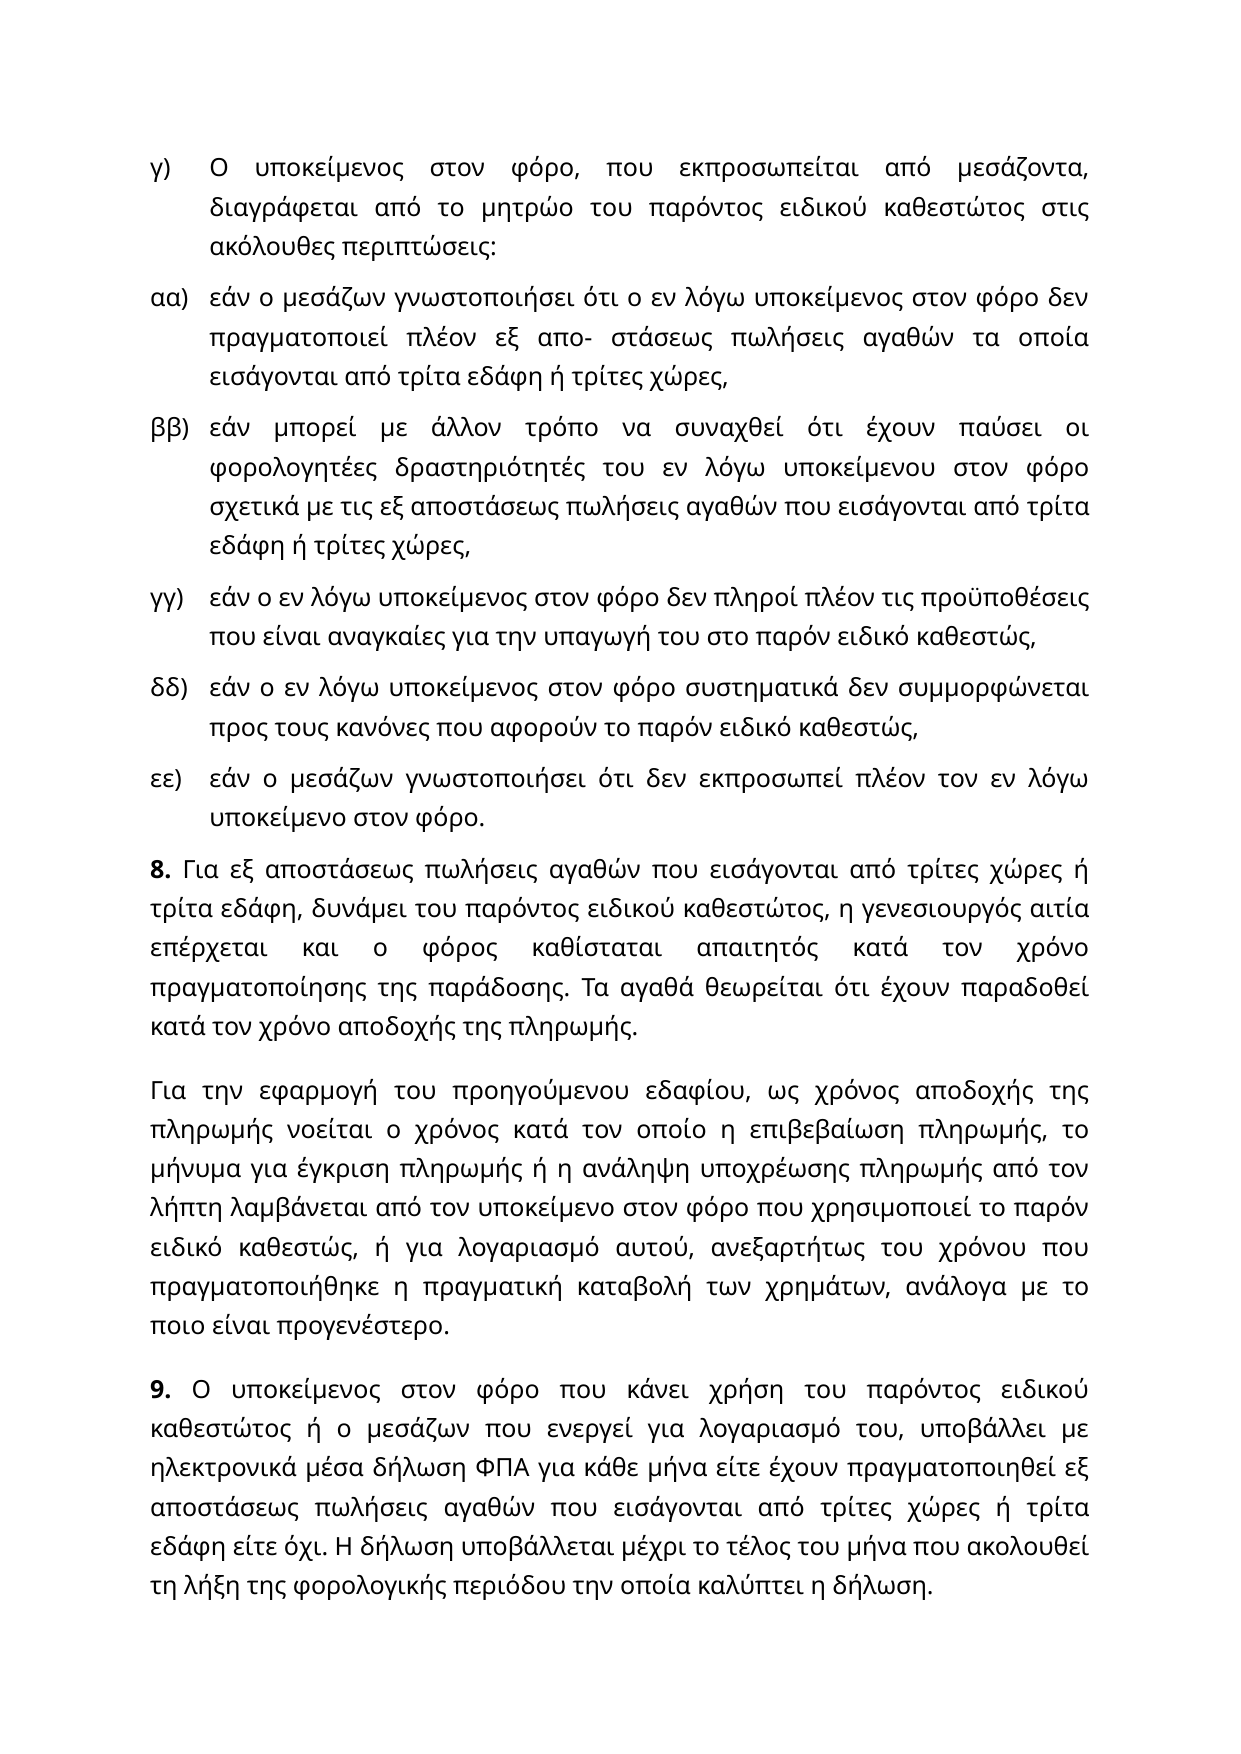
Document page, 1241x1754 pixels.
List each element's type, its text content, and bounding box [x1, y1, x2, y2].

list αα) εάν ο μεσάζων γνωστοποιήσει ότι ο εν λόγω υποκείμενος στον φόρο δεν πραγματοποιεί πλέον εξ απο- στάσεως πωλήσεις αγαθών τα οποία εισάγονται από τρίτα εδάφη ή τρίτες χώρες, [150, 280, 1090, 392]
list εε) εάν ο μεσάζων γνωστοποιήσει ότι δεν εκπροσωπεί πλέον τον εν λόγω υποκείμενο στον φόρο. [150, 761, 1090, 834]
list γγ) εάν ο εν λόγω υποκείμενος στον φόρο δεν πληροί πλέον τις προϋποθέσεις που είναι αναγκαίες για την υπαγωγή του στο παρόν ειδικό καθεστώς, [150, 579, 1090, 652]
list δδ) εάν ο εν λόγω υποκείμενος στον φόρο συστηματικά δεν συμμορφώνεται προς τους κανόνες που αφορούν το παρόν ειδικό καθεστώς, [150, 670, 1090, 743]
text Για την εφαρμογή του προηγούμενου εδαφίου, ως χρόνος αποδοχής της πληρωμής νοείται ο χρόνος κατά τον οποίο η επιβεβαίωση πληρωμής, το μήνυμα για έγκριση πληρωμής ή η ανάληψη υποχρέωσης πληρωμής από τον λήπτη λαμβάνεται από τον υποκείμενο στον φόρο που χρησιμοποιεί το παρόν ειδικό καθεστώς, ή για λογαριασμό αυτού, ανεξαρτήτως του χρόνου που πραγματοποιήθηκε η πραγματική καταβολή των χρημάτων, ανάλογα με το ποιο είναι προγενέστερο. [150, 1072, 1090, 1342]
text 9. Ο υποκείμενος στον φόρο που κάνει χρήση του παρόντος ειδικού καθεστώτος ή ο μεσάζων που ενεργεί για λογαριασμό του, υποβάλλει με ηλεκτρονικά μέσα δήλωση ΦΠΑ για κάθε μήνα είτε έχουν πραγματοποιηθεί εξ αποστάσεως πωλήσεις αγαθών που εισάγονται από τρίτες χώρες ή τρίτα εδάφη είτε όχι. Η δήλωση υποβάλλεται μέχρι το τέλος του μήνα που ακολουθεί τη λήξη της φορολογικής περιόδου την οποία καλύπτει η δήλωση. [150, 1372, 1090, 1602]
text 8. Για εξ αποστάσεως πωλήσεις αγαθών που εισάγονται από τρίτες χώρες ή τρίτα εδάφη, δυνάμει του παρόντος ειδικού καθεστώτος, η γενεσιουργός αιτία επέρχεται και ο φόρος καθίσταται απαιτητός κατά τον χρόνο πραγματοποίησης της παράδοσης. Τα αγαθά θεωρείται ότι έχουν παραδοθεί κατά τον χρόνο αποδοχής της πληρωμής. [150, 852, 1090, 1042]
list ββ) εάν μπορεί με άλλον τρόπο να συναχθεί ότι έχουν παύσει οι φορολογητέες δραστηριότητές του εν λόγω υποκείμενου στον φόρο σχετικά με τις εξ αποστάσεως πωλήσεις αγαθών που εισάγονται από τρίτα εδάφη ή τρίτες χώρες, [150, 410, 1090, 562]
list γ) Ο υποκείμενος στον φόρο, που εκπροσωπείται από μεσάζοντα, διαγράφεται από το μητρώο του παρόντος ειδικού καθεστώτος στις ακόλουθες περιπτώσεις: [150, 150, 1090, 262]
